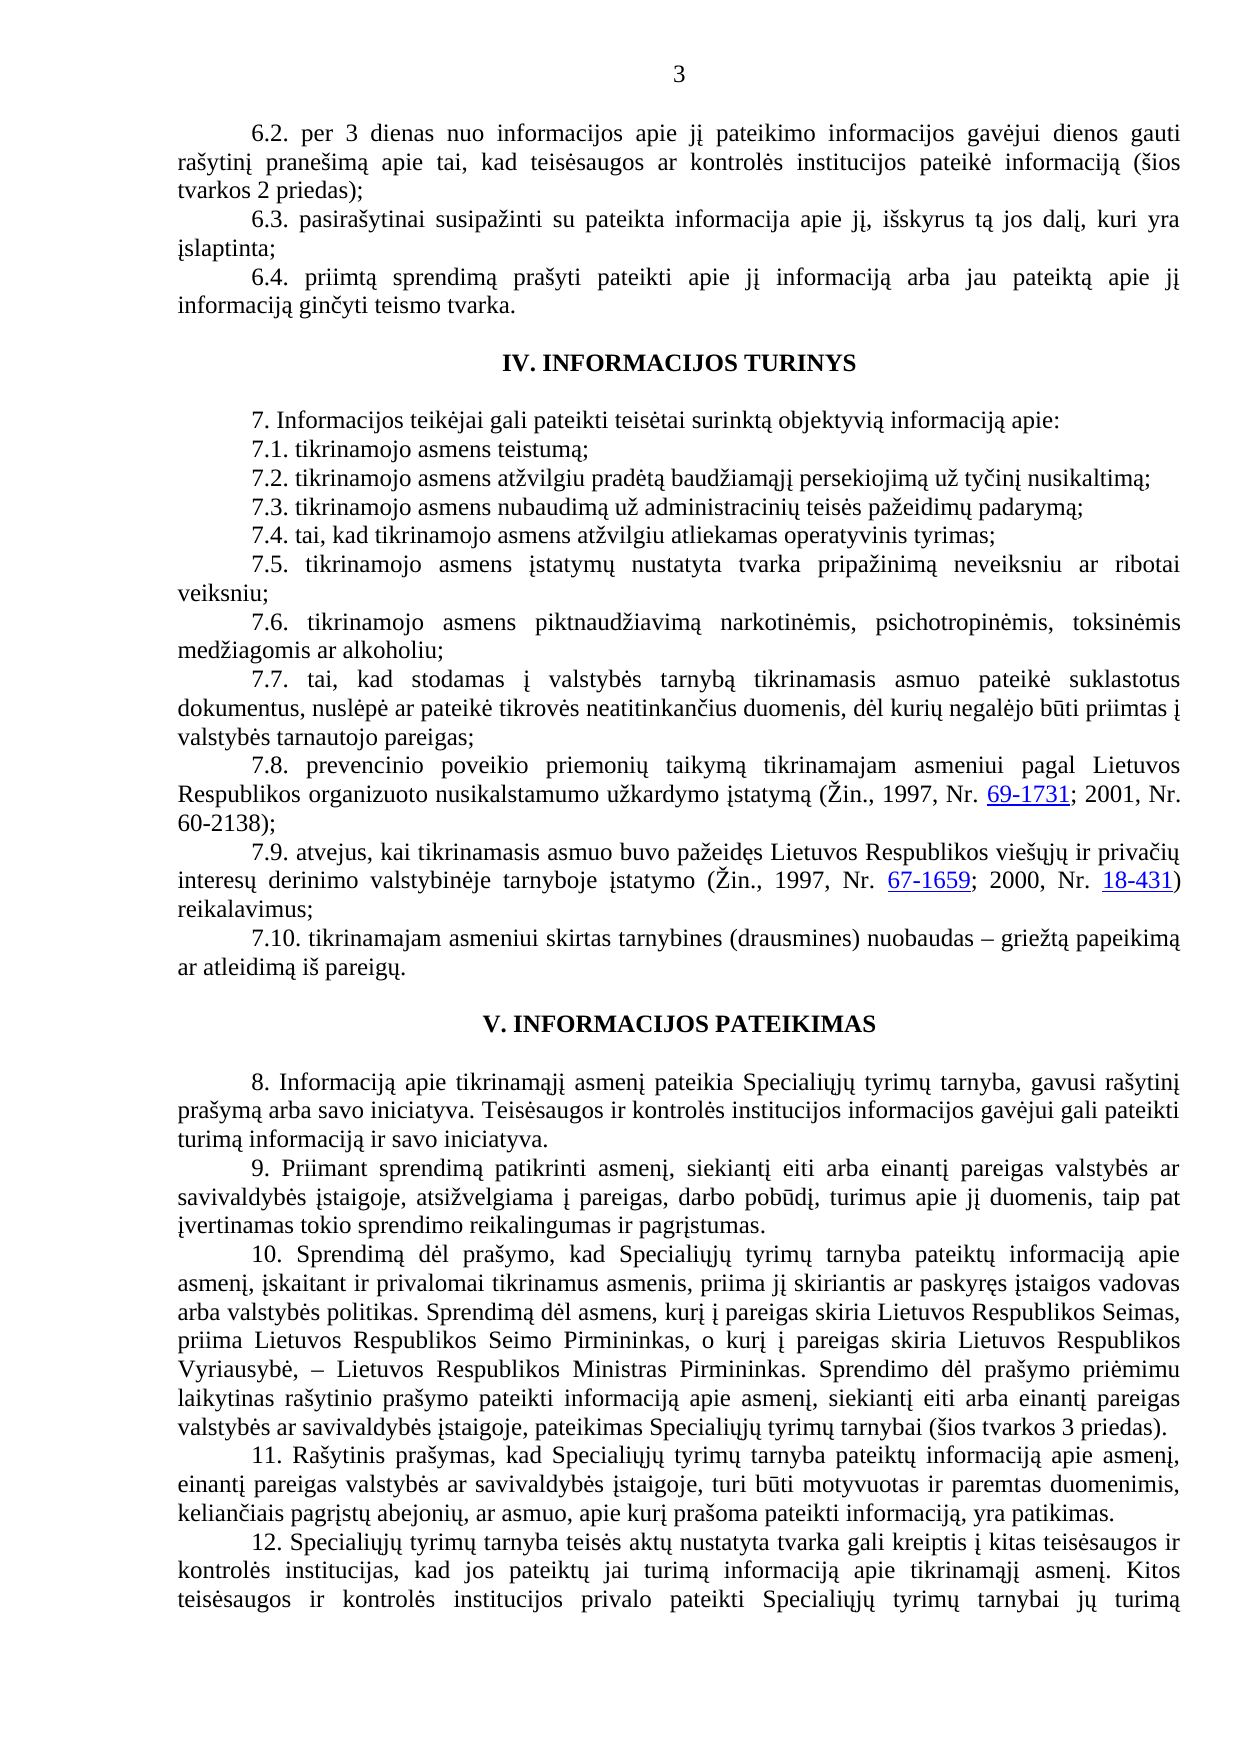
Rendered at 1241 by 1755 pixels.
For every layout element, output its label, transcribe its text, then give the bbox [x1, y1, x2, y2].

text 7.8. prevencinio poveikio priemonių taikymą tikrinamajam asmeniui pagal Lietuvos Respublikos organizuoto nusikalstamumo užkardymo įstatymą (Žin., 1997, Nr. 69-1731; 2001, Nr. 60-2138); [177, 751, 1181, 837]
text 9. Priimant sprendimą patikrinti asmenį, siekiantį eiti arba einantį pareigas valstybės ar savivaldybės įstaigoje, atsižvelgiama į pareigas, darbo pobūdį, turimus apie jį duomenis, taip pat įvertinamas tokio sprendimo reikalingumas ir pagrįstumas. [177, 1153, 1181, 1239]
text IV. INFORMACIJOS TURINYS [177, 348, 1181, 377]
text 6.3. pasirašytinai susipažinti su pateikta informacija apie jį, išskyrus tą jos dalį, kuri yra įslaptinta; [177, 204, 1181, 262]
text 10. Sprendimą dėl prašymo, kad Specialiųjų tyrimų tarnyba pateiktų informaciją apie asmenį, įskaitant ir privalomai tikrinamus asmenis, priima jį skiriantis ar paskyręs įstaigos vadovas arba valstybės politikas. Sprendimą dėl asmens, kurį į pareigas skiria Lietuvos Respublikos Seimas, priima Lietuvos Respublikos Seimo Pirmininkas, o kurį į pareigas skiria Lietuvos Respublikos Vyriausybė, – Lietuvos Respublikos Ministras Pirmininkas. Sprendimo dėl prašymo priėmimu laikytinas rašytinio prašymo pateikti informaciją apie asmenį, siekiantį eiti arba einantį pareigas valstybės ar savivaldybės įstaigoje, pateikimas Specialiųjų tyrimų tarnybai (šios tvarkos 3 priedas). [177, 1239, 1181, 1441]
text 7.6. tikrinamojo asmens piktnaudžiavimą narkotinėmis, psichotropinėmis, toksinėmis medžiagomis ar alkoholiu; [177, 607, 1181, 664]
text 6.2. per 3 dienas nuo informacijos apie jį pateikimo informacijos gavėjui dienos gauti rašytinį pranešimą apie tai, kad teisėsaugos ar kontrolės institucijos pateikė informaciją (šios tvarkos 2 priedas); [177, 118, 1181, 204]
text 8. Informaciją apie tikrinamąjį asmenį pateikia Specialiųjų tyrimų tarnyba, gavusi rašytinį prašymą arba savo iniciatyva. Teisėsaugos ir kontrolės institucijos informacijos gavėjui gali pateikti turimą informaciją ir savo iniciatyva. [177, 1067, 1181, 1153]
text 7.5. tikrinamojo asmens įstatymų nustatyta tvarka pripažinimą neveiksniu ar ribotai veiksniu; [177, 549, 1181, 607]
text 7.7. tai, kad stodamas į valstybės tarnybą tikrinamasis asmuo pateikė suklastotus dokumentus, nuslėpė ar pateikė tikrovės neatitinkančius duomenis, dėl kurių negalėjo būti priimtas į valstybės tarnautojo pareigas; [177, 664, 1181, 751]
text 7.3. tikrinamojo asmens nubaudimą už administracinių teisės pažeidimų padarymą; [177, 492, 1181, 521]
text 7.1. tikrinamojo asmens teistumą; [177, 434, 1181, 463]
text 7.2. tikrinamojo asmens atžvilgiu pradėtą baudžiamąjį persekiojimą už tyčinį nusikaltimą; [177, 463, 1181, 492]
text 7.10. tikrinamajam asmeniui skirtas tarnybines (drausmines) nuobaudas – griežtą papeikimą ar atleidimą iš pareigų. [177, 923, 1181, 981]
text 7. Informacijos teikėjai gali pateikti teisėtai surinktą objektyvią informaciją apie: [177, 406, 1181, 434]
text 7.4. tai, kad tikrinamojo asmens atžvilgiu atliekamas operatyvinis tyrimas; [177, 521, 1181, 549]
text 6.4. priimtą sprendimą prašyti pateikti apie jį informaciją arba jau pateiktą apie jį informaciją ginčyti teismo tvarka. [177, 262, 1181, 319]
text 12. Specialiųjų tyrimų tarnyba teisės aktų nustatyta tvarka gali kreiptis į kitas teisėsaugos ir kontrolės institucijas, kad jos pateiktų jai turimą informaciją apie tikrinamąjį asmenį. Kitos teisėsaugos ir kontrolės institucijos privalo pateikti Specialiųjų tyrimų tarnybai jų turimą [177, 1527, 1181, 1613]
text 11. Rašytinis prašymas, kad Specialiųjų tyrimų tarnyba pateiktų informaciją apie asmenį, einantį pareigas valstybės ar savivaldybės įstaigoje, turi būti motyvuotas ir paremtas duomenimis, keliančiais pagrįstų abejonių, ar asmuo, apie kurį prašoma pateikti informaciją, yra patikimas. [177, 1441, 1181, 1527]
text 7.9. atvejus, kai tikrinamasis asmuo buvo pažeidęs Lietuvos Respublikos viešųjų ir privačių interesų derinimo valstybinėje tarnyboje įstatymo (Žin., 1997, Nr. 67-1659; 2000, Nr. 18-431) reikalavimus; [177, 837, 1181, 923]
text V. INFORMACIJOS PATEIKIMAS [177, 1009, 1181, 1038]
